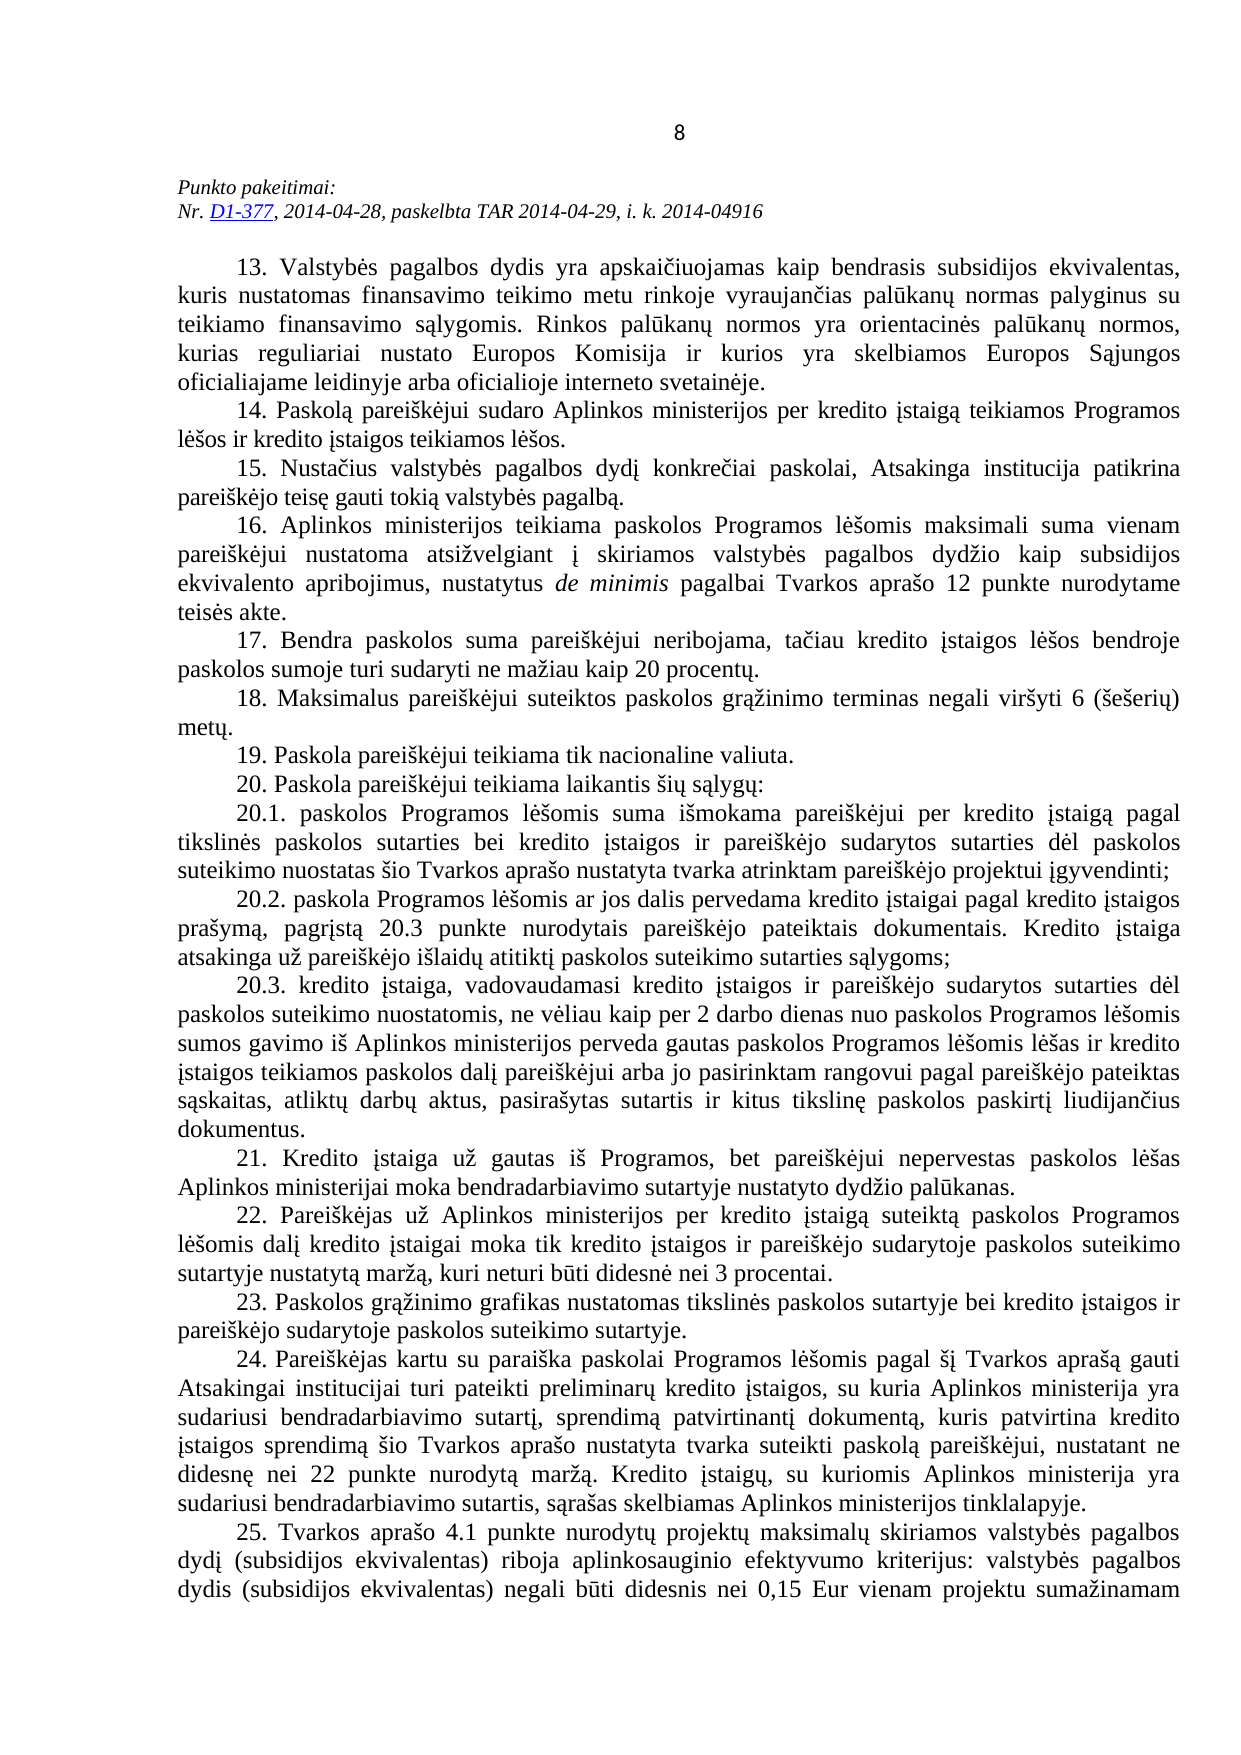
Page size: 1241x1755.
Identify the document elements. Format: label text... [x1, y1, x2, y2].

text 24. Pareiškėjas kartu su paraiška paskolai Programos lėšomis pagal šį Tvarkos aprašą gauti Atsakingai institucijai turi pateikti preliminarų kredito įstaigos, su kuria Aplinkos ministerija yra sudariusi bendradarbiavimo sutartį, sprendimą patvirtinantį dokumentą, kuris patvirtina kredito įstaigos sprendimą šio Tvarkos aprašo nustatyta tvarka suteikti paskolą pareiškėjui, nustatant ne didesnę nei 22 punkte nurodytą maržą. Kredito įstaigų, su kuriomis Aplinkos ministerija yra sudariusi bendradarbiavimo sutartis, sąrašas skelbiamas Aplinkos ministerijos tinklalapyje. [177, 1344, 1181, 1517]
text 13. Valstybės pagalbos dydis yra apskaičiuojamas kaip bendrasis subsidijos ekvivalentas, kuris nustatomas finansavimo teikimo metu rinkoje vyraujančias palūkanų normas palyginus su teikiamo finansavimo sąlygomis. Rinkos palūkanų normos yra orientacinės palūkanų normos, kurias reguliariai nustato Europos Komisija ir kurios yra skelbiamos Europos Sąjungos oficialiajame leidinyje arba oficialioje interneto svetainėje. [177, 252, 1181, 396]
text 20. Paskola pareiškėjui teikiama laikantis šių sąlygų: [177, 769, 1181, 798]
text 14. Paskolą pareiškėjui sudaro Aplinkos ministerijos per kredito įstaigą teikiamos Programos lėšos ir kredito įstaigos teikiamos lėšos. [177, 396, 1181, 453]
text 18. Maksimalus pareiškėjui suteiktos paskolos grąžinimo terminas negali viršyti 6 (šešerių) metų. [177, 683, 1181, 741]
text 17. Bendra paskolos suma pareiškėjui neribojama, tačiau kredito įstaigos lėšos bendroje paskolos sumoje turi sudaryti ne mažiau kaip 20 procentų. [177, 626, 1181, 683]
text 20.2. paskola Programos lėšomis ar jos dalis pervedama kredito įstaigai pagal kredito įstaigos prašymą, pagrįstą 20.3 punkte nurodytais pareiškėjo pateiktais dokumentais. Kredito įstaiga atsakinga už pareiškėjo išlaidų atitiktį paskolos suteikimo sutarties sąlygoms; [177, 884, 1181, 971]
text Nr. D1-377, 2014-04-28, paskelbta TAR 2014-04-29, i. k. 2014-04916 [177, 199, 1181, 223]
text 22. Pareiškėjas už Aplinkos ministerijos per kredito įstaigą suteiktą paskolos Programos lėšomis dalį kredito įstaigai moka tik kredito įstaigos ir pareiškėjo sudarytoje paskolos suteikimo sutartyje nustatytą maržą, kuri neturi būti didesnė nei 3 procentai. [177, 1201, 1181, 1287]
text 16. Aplinkos ministerijos teikiama paskolos Programos lėšomis maksimali suma vienam pareiškėjui nustatoma atsižvelgiant į skiriamos valstybės pagalbos dydžio kaip subsidijos ekvivalento apribojimus, nustatytus de minimis pagalbai Tvarkos aprašo 12 punkte nurodytame teisės akte. [177, 511, 1181, 626]
text 20.3. kredito įstaiga, vadovaudamasi kredito įstaigos ir pareiškėjo sudarytos sutarties dėl paskolos suteikimo nuostatomis, ne vėliau kaip per 2 darbo dienas nuo paskolos Programos lėšomis sumos gavimo iš Aplinkos ministerijos perveda gautas paskolos Programos lėšomis lėšas ir kredito įstaigos teikiamos paskolos dalį pareiškėjui arba jo pasirinktam rangovui pagal pareiškėjo pateiktas sąskaitas, atliktų darbų aktus, pasirašytas sutartis ir kitus tikslinę paskolos paskirtį liudijančius dokumentus. [177, 971, 1181, 1143]
text Punkto pakeitimai: [177, 175, 1181, 199]
text 23. Paskolos grąžinimo grafikas nustatomas tikslinės paskolos sutartyje bei kredito įstaigos ir pareiškėjo sudarytoje paskolos suteikimo sutartyje. [177, 1287, 1181, 1344]
text 25. Tvarkos aprašo 4.1 punkte nurodytų projektų maksimalų skiriamos valstybės pagalbos dydį (subsidijos ekvivalentas) riboja aplinkosauginio efektyvumo kriterijus: valstybės pagalbos dydis (subsidijos ekvivalentas) negali būti didesnis nei 0,15 Eur vienam projektu sumažinamam [177, 1517, 1181, 1603]
text 19. Paskola pareiškėjui teikiama tik nacionaline valiuta. [177, 741, 1181, 769]
text 15. Nustačius valstybės pagalbos dydį konkrečiai paskolai, Atsakinga institucija patikrina pareiškėjo teisę gauti tokią valstybės pagalbą. [177, 453, 1181, 511]
text 20.1. paskolos Programos lėšomis suma išmokama pareiškėjui per kredito įstaigą pagal tikslinės paskolos sutarties bei kredito įstaigos ir pareiškėjo sudarytos sutarties dėl paskolos suteikimo nuostatas šio Tvarkos aprašo nustatyta tvarka atrinktam pareiškėjo projektui įgyvendinti; [177, 798, 1181, 884]
text 21. Kredito įstaiga už gautas iš Programos, bet pareiškėjui nepervestas paskolos lėšas Aplinkos ministerijai moka bendradarbiavimo sutartyje nustatyto dydžio palūkanas. [177, 1143, 1181, 1201]
